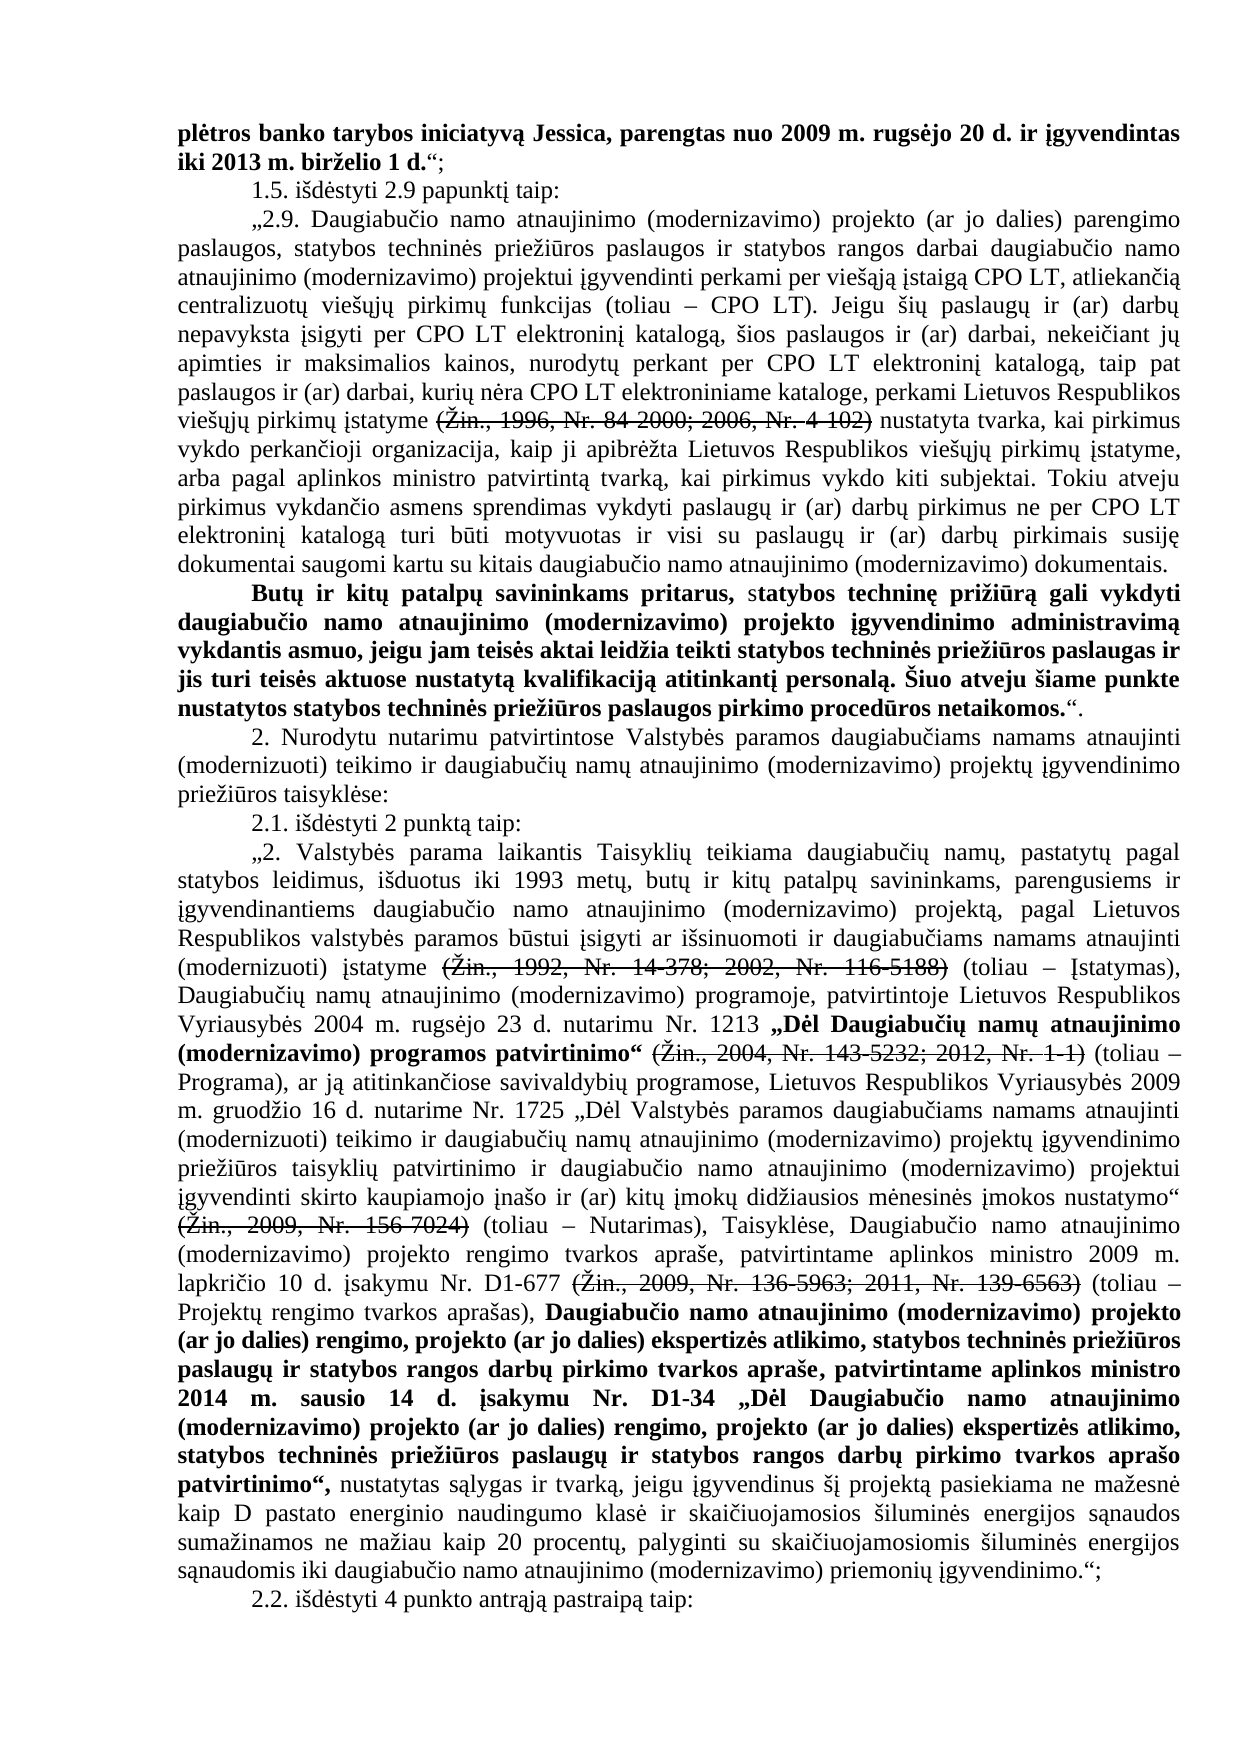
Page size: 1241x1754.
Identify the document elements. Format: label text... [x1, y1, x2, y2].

text 2.2. išdėstyti 4 punkto antrąją pastraipą taip: [177, 1584, 1181, 1613]
text „2. Valstybės parama laikantis Taisyklių teikiama daugiabučių namų, pastatytų pagal statybos leidimus, išduotus iki 1993 metų, butų ir kitų patalpų savininkams, parengusiems ir įgyvendinantiems daugiabučio namo atnaujinimo (modernizavimo) projektą, pagal Lietuvos Respublikos valstybės paramos būstui įsigyti ar išsinuomoti ir daugiabučiams namams atnaujinti (modernizuoti) įstatyme (Žin., 1992, Nr. 14-378; 2002, Nr. 116-5188) (toliau – Įstatymas), Daugiabučių namų atnaujinimo (modernizavimo) programoje, patvirtintoje Lietuvos Respublikos Vyriausybės 2004 m. rugsėjo 23 d. nutarimu Nr. 1213 „Dėl Daugiabučių namų atnaujinimo (modernizavimo) programos patvirtinimo“ (Žin., 2004, Nr. 143-5232; 2012, Nr. 1-1) (toliau – Programa), ar ją atitinkančiose savivaldybių programose, Lietuvos Respublikos Vyriausybės 2009 m. gruodžio 16 d. nutarime Nr. 1725 „Dėl Valstybės paramos daugiabučiams namams atnaujinti (modernizuoti) teikimo ir daugiabučių namų atnaujinimo (modernizavimo) projektų įgyvendinimo priežiūros taisyklių patvirtinimo ir daugiabučio namo atnaujinimo (modernizavimo) projektui įgyvendinti skirto kaupiamojo įnašo ir (ar) kitų įmokų didžiausios mėnesinės įmokos nustatymo“ (Žin., 2009, Nr. 156-7024) (toliau – Nutarimas), Taisyklėse, Daugiabučio namo atnaujinimo (modernizavimo) projekto rengimo tvarkos apraše, patvirtintame aplinkos ministro 2009 m. lapkričio 10 d. įsakymu Nr. D1-677 (Žin., 2009, Nr. 136-5963; 2011, Nr. 139-6563) (toliau – Projektų rengimo tvarkos aprašas), Daugiabučio namo atnaujinimo (modernizavimo) projekto (ar jo dalies) rengimo, projekto (ar jo dalies) ekspertizės atlikimo, statybos techninės priežiūros paslaugų ir statybos rangos darbų pirkimo tvarkos apraše, patvirtintame aplinkos ministro 2014 m. sausio 14 d. įsakymu Nr. D1-34 „Dėl Daugiabučio namo atnaujinimo (modernizavimo) projekto (ar jo dalies) rengimo, projekto (ar jo dalies) ekspertizės atlikimo, statybos techninės priežiūros paslaugų ir statybos rangos darbų pirkimo tvarkos aprašo patvirtinimo“, nustatytas sąlygas ir tvarką, jeigu įgyvendinus šį projektą pasiekiama ne mažesnė kaip D pastato energinio naudingumo klasė ir skaičiuojamosios šiluminės energijos sąnaudos sumažinamos ne mažiau kaip 20 procentų, palyginti su skaičiuojamosiomis šiluminės energijos sąnaudomis iki daugiabučio namo atnaujinimo (modernizavimo) priemonių įgyvendinimo.“; [177, 837, 1181, 1584]
text 2.1. išdėstyti 2 punktą taip: [177, 808, 1181, 837]
text 1.5. išdėstyti 2.9 papunktį taip: [177, 176, 1181, 204]
text „2.9. Daugiabučio namo atnaujinimo (modernizavimo) projekto (ar jo dalies) parengimo paslaugos, statybos techninės priežiūros paslaugos ir statybos rangos darbai daugiabučio namo atnaujinimo (modernizavimo) projektui įgyvendinti perkami per viešąją įstaigą CPO LT, atliekančią centralizuotų viešųjų pirkimų funkcijas (toliau – CPO LT). Jeigu šių paslaugų ir (ar) darbų nepavyksta įsigyti per CPO LT elektroninį katalogą, šios paslaugos ir (ar) darbai, nekeičiant jų apimties ir maksimalios kainos, nurodytų perkant per CPO LT elektroninį katalogą, taip pat paslaugos ir (ar) darbai, kurių nėra CPO LT elektroniniame kataloge, perkami Lietuvos Respublikos viešųjų pirkimų įstatyme (Žin., 1996, Nr. 84-2000; 2006, Nr. 4-102) nustatyta tvarka, kai pirkimus vykdo perkančioji organizacija, kaip ji apibrėžta Lietuvos Respublikos viešųjų pirkimų įstatyme, arba pagal aplinkos ministro patvirtintą tvarką, kai pirkimus vykdo kiti subjektai. Tokiu atveju pirkimus vykdančio asmens sprendimas vykdyti paslaugų ir (ar) darbų pirkimus ne per CPO LT elektroninį katalogą turi būti motyvuotas ir visi su paslaugų ir (ar) darbų pirkimais susiję dokumentai saugomi kartu su kitais daugiabučio namo atnaujinimo (modernizavimo) dokumentais. [177, 204, 1181, 578]
text 2. Nurodytu nutarimu patvirtintose Valstybės paramos daugiabučiams namams atnaujinti (modernizuoti) teikimo ir daugiabučių namų atnaujinimo (modernizavimo) projektų įgyvendinimo priežiūros taisyklėse: [177, 722, 1181, 808]
text Butų ir kitų patalpų savininkams pritarus, statybos techninę prižiūrą gali vykdyti daugiabučio namo atnaujinimo (modernizavimo) projekto įgyvendinimo administravimą vykdantis asmuo, jeigu jam teisės aktai leidžia teikti statybos techninės priežiūros paslaugas ir jis turi teisės aktuose nustatytą kvalifikaciją atitinkantį personalą. Šiuo atveju šiame punkte nustatytos statybos techninės priežiūros paslaugos pirkimo procedūros netaikomos.“. [177, 578, 1181, 722]
text plėtros banko tarybos iniciatyvą Jessica, parengtas nuo 2009 m. rugsėjo 20 d. ir įgyvendintas iki 2013 m. birželio 1 d.“; [177, 118, 1181, 176]
